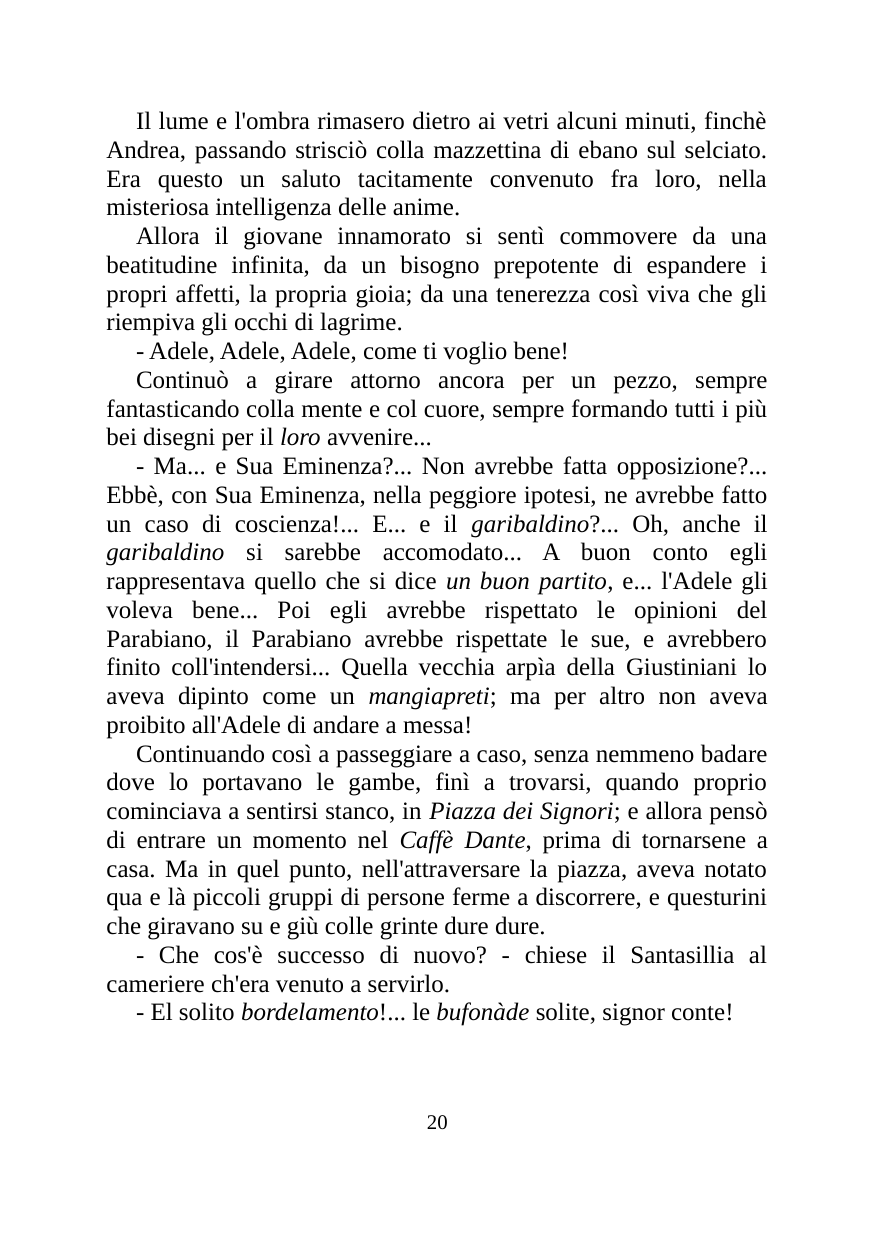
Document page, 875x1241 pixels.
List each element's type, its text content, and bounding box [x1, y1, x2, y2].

text - Ma... e Sua Eminenza?... Non avrebbe fatta opposizione?... Ebbè, con Sua Eminenza, nella peggiore ipotesi, ne avrebbe fatto un caso di coscienza!... E... e il garibaldino?... Oh, anche il garibaldino si sarebbe accomodato... A buon conto egli rappresentava quello che si dice un buon partito, e... l'Adele gli voleva bene... Poi egli avrebbe rispettato le opinioni del Parabiano, il Parabiano avrebbe rispettate le sue, e avrebbero finito coll'intendersi... Quella vecchia arpìa della Giustiniani lo aveva dipinto come un mangiapreti; ma per altro non aveva proibito all'Adele di andare a messa! [106, 451, 768, 739]
text Continuando così a passeggiare a caso, senza nemmeno badare dove lo portavano le gambe, finì a trovarsi, quando proprio cominciava a sentirsi stanco, in Piazza dei Signori; e allora pensò di entrare un momento nel Caffè Dante, prima di tornarsene a casa. Ma in quel punto, nell'attraversare la piazza, aveva notato qua e là piccoli gruppi di persone ferme a discorrere, e questurini che giravano su e giù colle grinte dure dure. [106, 739, 768, 940]
text - El solito bordelamento!... le bufonàde solite, signor conte! [106, 997, 768, 1026]
text Il lume e l'ombra rimasero dietro ai vetri alcuni minuti, finchè Andrea, passando strisciò colla mazzettina di ebano sul selciato. Era questo un saluto tacitamente convenuto fra loro, nella misteriosa intelligenza delle anime. [106, 106, 768, 221]
text Continuò a girare attorno ancora per un pezzo, sempre fantasticando colla mente e col cuore, sempre formando tutti i più bei disegni per il loro avvenire... [106, 365, 768, 451]
text - Adele, Adele, Adele, come ti voglio bene! [106, 336, 768, 365]
text Allora il giovane innamorato si sentì commovere da una beatitudine infinita, da un bisogno prepotente di espandere i propri affetti, la propria gioia; da una tenerezza così viva che gli riempiva gli occhi di lagrime. [106, 221, 768, 336]
text - Che cos'è successo di nuovo? - chiese il Santasillia al cameriere ch'era venuto a servirlo. [106, 940, 768, 997]
